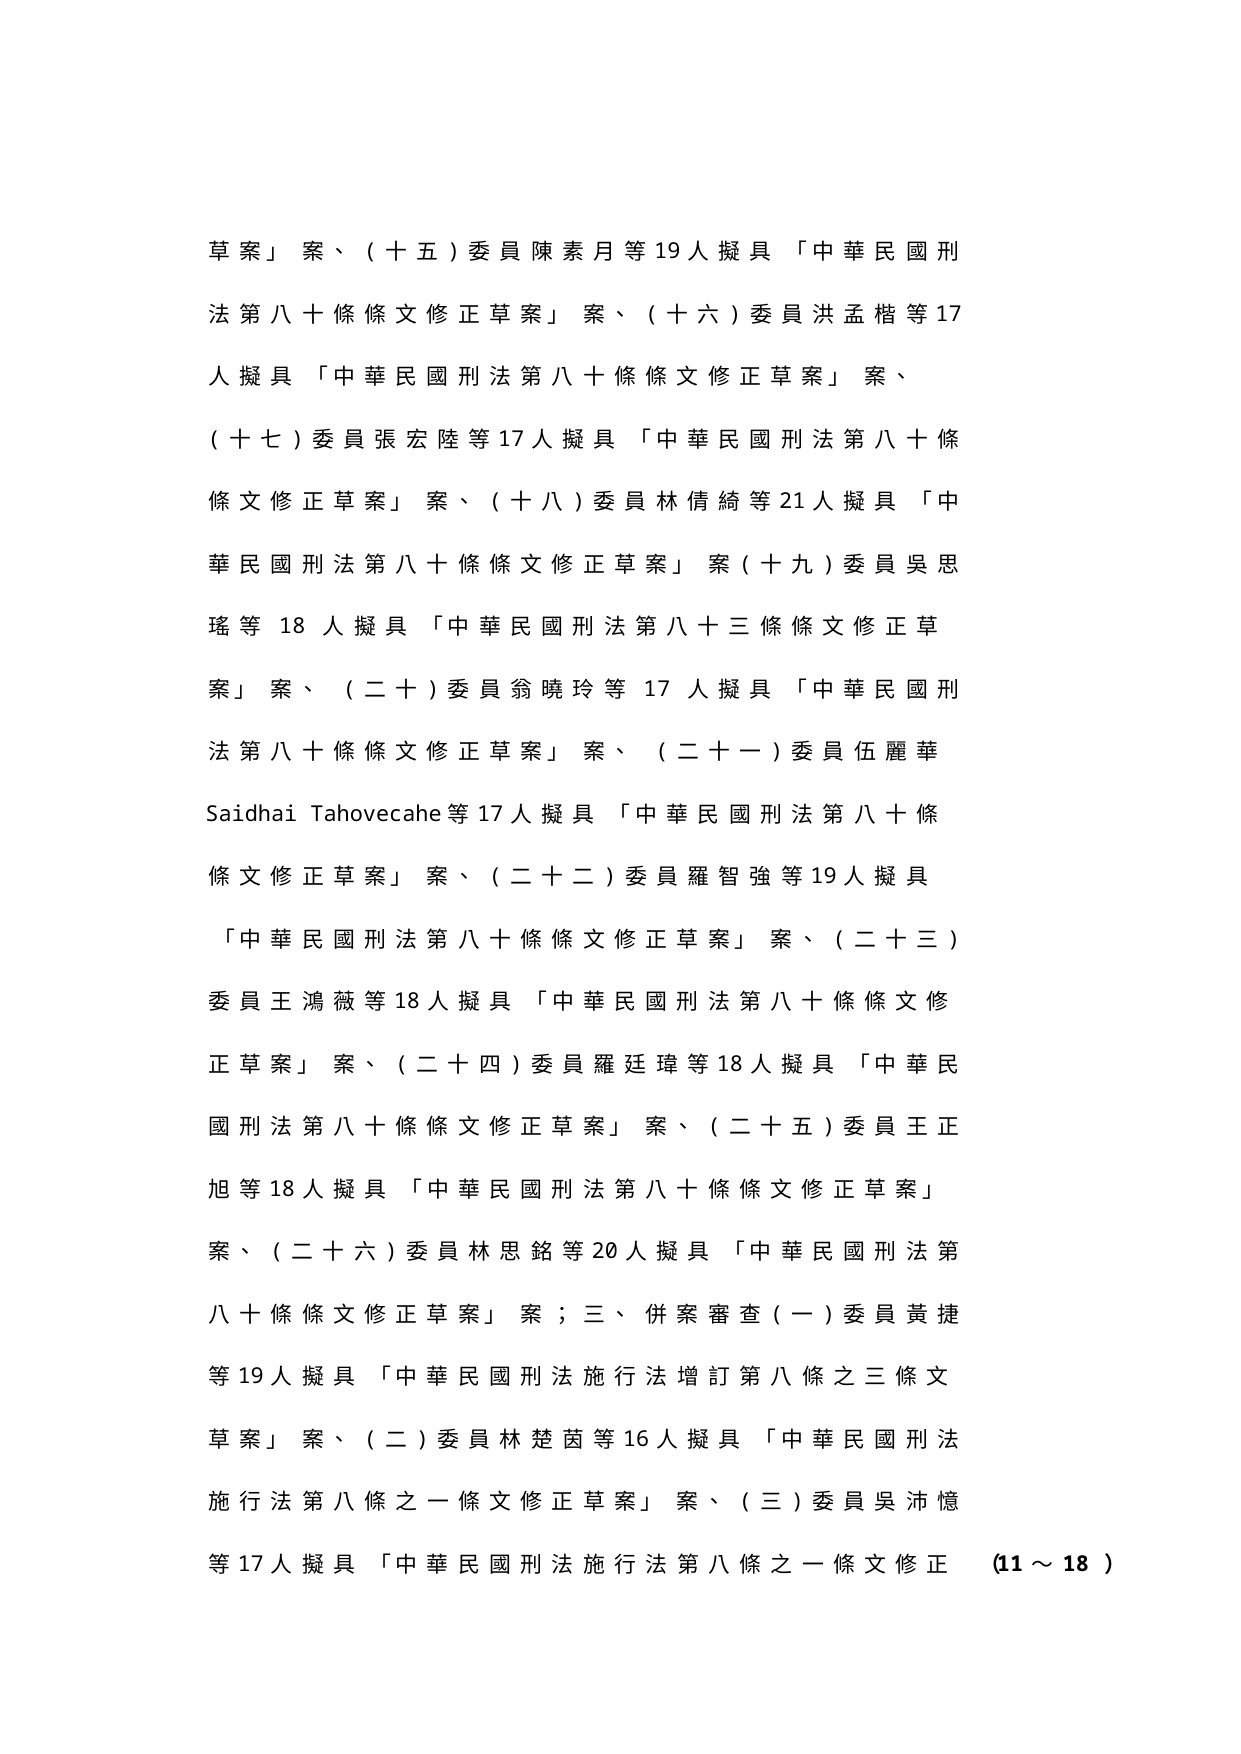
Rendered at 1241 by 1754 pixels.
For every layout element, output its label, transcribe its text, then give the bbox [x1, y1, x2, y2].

table_cell 119 [986, 219, 1023, 1594]
table_cell 草案」案、(十五)委員陳素月等19人擬具「中華民國刑法第八十條條文修正草案」案、(十六)委員洪孟楷等17人擬具「中華民國刑法第八十條條文修正草案」案、(十七)委員張宏陸等17人擬具「中華民國刑法第八十條條文修正草案」案、(十八)委員林倩綺等21人擬具「中華民國刑法第八十條條文修正草案」案(十九)委員吳思瑤等18人擬具「中華民國刑法第八十三條條文修正草案」案、(二十)委員翁曉玲等17人擬具「中華民國刑法第八十條條文修正草案」案、(二十一)委員伍麗華Saidhai Tahovecahe等17人擬具「中華民國刑法第八十條條文修正草案」案、(二十二)委員羅智強等19人擬具「中華民國刑法第八十條條文修正草案」案、(二十三)委員王鴻薇等18人擬具「中華民國刑法第八十條條文修正草案」案、(二十四)委員羅廷瑋等18人擬具「中華民國刑法第八十條條文修正草案」案、(二十五)委員王正旭等18人擬具「中華民國刑法第八十條條文修正草案」案、(二十六)委員林思銘等20人擬具「中華民國刑法第八十條條文修正草案」案；三、併案審查(一)委員黃捷等19人擬具「中華民國刑法施行法增訂第八條之三條文草案」案、(二)委員林楚茵等16人擬具「中華民國刑法施行法第八條之一條文修正草案」案、(三)委員吳沛憶等17人擬具「中華民國刑法施行法第八條之一條文修正 [150, 219, 967, 1594]
table_cell ） [1091, 219, 1108, 1594]
table_cell ～ [1023, 219, 1053, 1594]
table_cell 18 [1053, 219, 1091, 1594]
table_cell （ [967, 219, 986, 1594]
